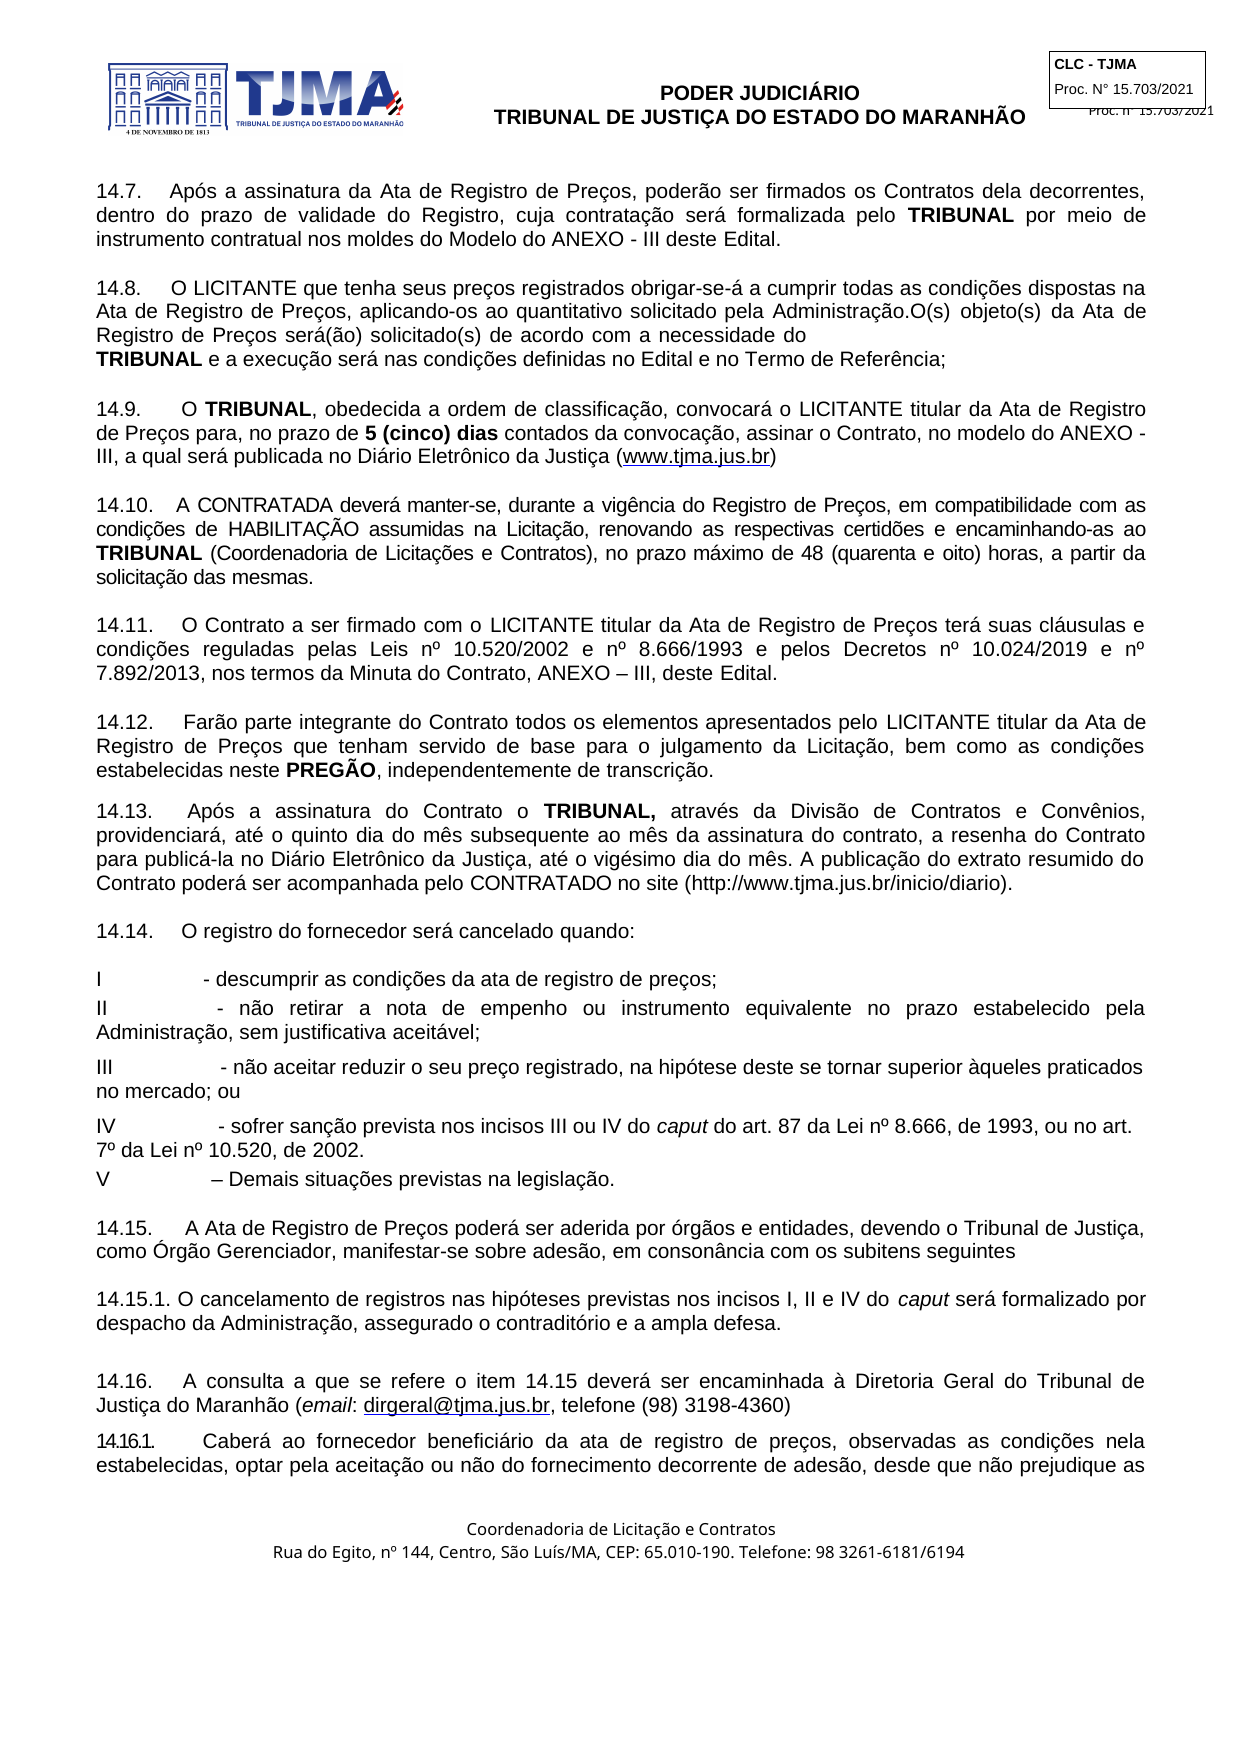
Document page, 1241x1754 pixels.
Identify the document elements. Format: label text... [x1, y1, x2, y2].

list Farão parte integrante do Contrato todos os elementos apresentados pelo LICITANTE titular da Ata de Registro de Preços que tenham servido de base para o julgamento da Licitação, bem como as condições estabelecidas neste PREGÃO, independentemente de transcrição. [96, 710, 1146, 782]
list A consulta a que se refere o item 14.15 deverá ser encaminhada à Diretoria Geral do Tribunal de Justiça do Maranhão (email: dirgeral@tjma.jus.br, telefone (98) 3198-4360) [96, 1369, 1146, 1417]
list - descumprir as condições da ata de registro de preços; [96, 967, 1146, 991]
list - não retirar a nota de empenho ou instrumento equivalente no prazo estabelecido pela Administração, sem justificativa aceitável; [96, 996, 1146, 1044]
list A Ata de Registro de Preços poderá ser aderida por órgãos e entidades, devendo o Tribunal de Justiça, como Órgão Gerenciador, manifestar-se sobre adesão, em consonância com os subitens seguintes [96, 1215, 1146, 1263]
list - sofrer sanção prevista nos incisos III ou IV do caput do art. 87 da Lei nº 8.666, de 1993, ou no art. 7º da Lei nº 10.520, de 2002. [96, 1114, 1146, 1162]
list Após a assinatura da Ata de Registro de Preços, poderão ser firmados os Contratos dela decorrentes, dentro do prazo de validade do Registro, cuja contratação será formalizada pelo TRIBUNAL por meio de instrumento contratual nos moldes do Modelo do ANEXO - III deste Edital. [96, 178, 1146, 250]
list Caberá ao fornecedor beneficiário da ata de registro de preços, observadas as condições nela estabelecidas, optar pela aceitação ou não do fornecimento decorrente de adesão, desde que não prejudique as [96, 1429, 1146, 1477]
list O registro do fornecedor será cancelado quando: [96, 919, 1146, 943]
list A CONTRATADA deverá manter-se, durante a vigência do Registro de Preços, em compatibilidade com as condições de HABILITAÇÃO assumidas na Licitação, renovando as respectivas certidões e encaminhando-as ao TRIBUNAL (Coordenadoria de Licitações e Contratos), no prazo máximo de 48 (quarenta e oito) horas, a partir da solicitação das mesmas. [96, 493, 1146, 589]
list O Contrato a ser firmado com o LICITANTE titular da Ata de Registro de Preços terá suas cláusulas e condições reguladas pelas Leis nº 10.520/2002 e nº 8.666/1993 e pelos Decretos nº 10.024/2019 e nº 7.892/2013, nos termos da Minuta do Contrato, ANEXO – III, deste Edital. [96, 613, 1146, 685]
list O TRIBUNAL, obedecida a ordem de classificação, convocará o LICITANTE titular da Ata de Registro de Preços para, no prazo de 5 (cinco) dias contados da convocação, assinar o Contrato, no modelo do ANEXO - III, a qual será publicada no Diário Eletrônico da Justiça (www.tjma.jus.br) [96, 396, 1146, 468]
list O LICITANTE que tenha seus preços registrados obrigar-se-á a cumprir todas as condições dispostas na Ata de Registro de Preços, aplicando-os ao quantitativo solicitado pela Administração.O(s) objeto(s) da Ata de Registro de Preços será(ão) solicitado(s) de acordo com a necessidade do [96, 275, 1146, 347]
picture [108, 63, 404, 136]
list Após a assinatura do Contrato o TRIBUNAL, através da Divisão de Contratos e Convênios, providenciará, até o quinto dia do mês subsequente ao mês da assinatura do contrato, a resenha do Contrato para publicá-la no Diário Eletrônico da Justiça, até o vigésimo dia do mês. A publicação do extrato resumido do Contrato poderá ser acompanhada pelo CONTRATADO no site (http://www.tjma.jus.br/inicio/diario). [96, 799, 1146, 895]
list - não aceitar reduzir o seu preço registrado, na hipótese deste se tornar superior àqueles praticados no mercado; ou [96, 1055, 1146, 1103]
list – Demais situações previstas na legislação. [96, 1167, 1146, 1191]
text 14.15.1. O cancelamento de registros nas hipóteses previstas nos incisos I, II e IV do caput será formalizado por despacho da Administração, assegurado o contraditório e a ampla defesa. [96, 1287, 1146, 1335]
text TRIBUNAL e a execução será nas condições definidas no Edital e no Termo de Referência; [96, 347, 1146, 371]
